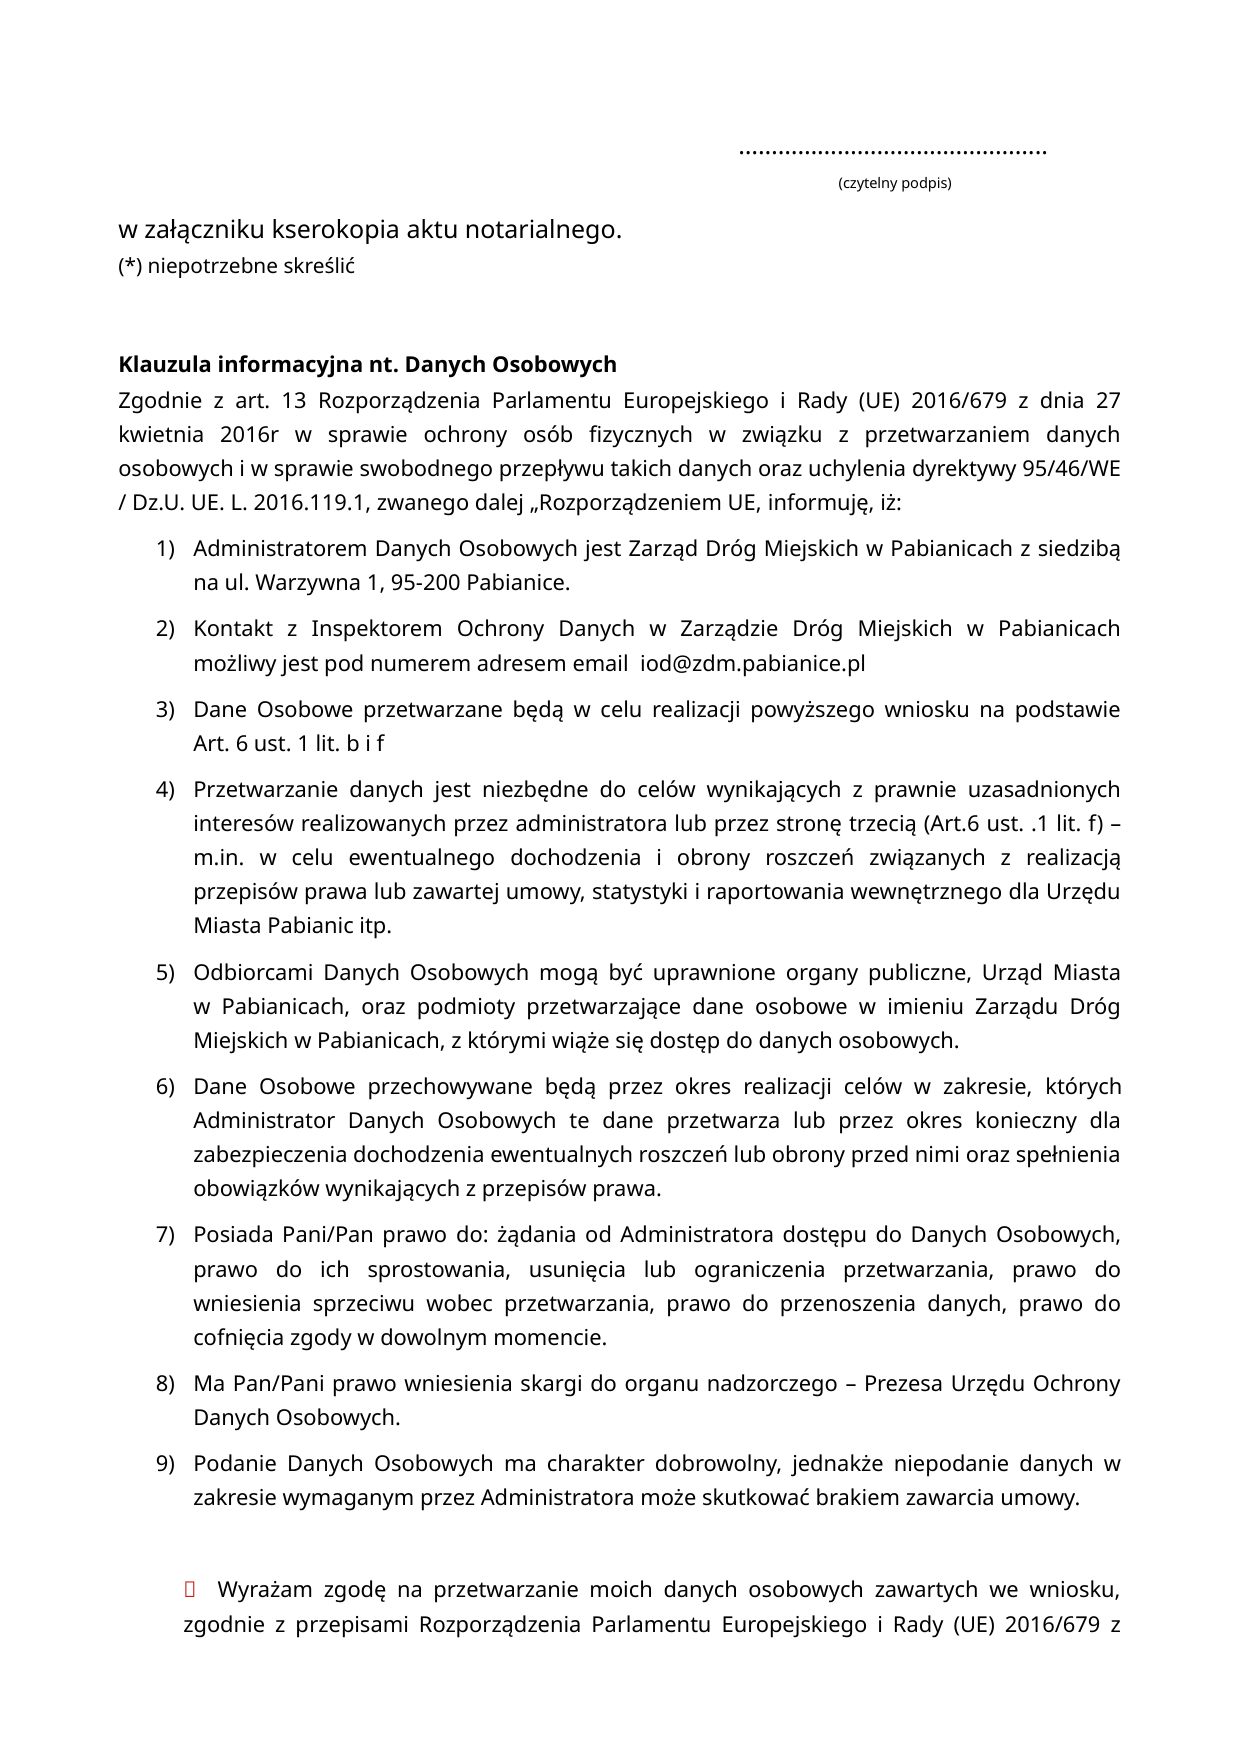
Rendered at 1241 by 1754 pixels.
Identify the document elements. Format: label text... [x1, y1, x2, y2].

list Dane Osobowe przetwarzane będą w celu realizacji powyższego wniosku na podstawie Art. 6 ust. 1 lit. b i f [156, 693, 1122, 757]
list Posiada Pani/Pan prawo do: żądania od Administratora dostępu do Danych Osobowych, prawo do ich sprostowania, usunięcia lub ograniczenia przetwarzania, prawo do wniesienia sprzeciwu wobec przetwarzania, prawo do przenoszenia danych, prawo do cofnięcia zgody w dowolnym momencie. [156, 1219, 1122, 1352]
list Administratorem Danych Osobowych jest Zarząd Dróg Miejskich w Pabianicach z siedzibą na ul. Warzywna 1, 95-200 Pabianice. [156, 533, 1122, 597]
list Dane Osobowe przechowywane będą przez okres realizacji celów w zakresie, których Administrator Danych Osobowych te dane przetwarza lub przez okres konieczny dla zabezpieczenia dochodzenia ewentualnych roszczeń lub obrony przed nimi oraz spełnienia obowiązków wynikających z przepisów prawa. [156, 1071, 1122, 1203]
list Ma Pan/Pani prawo wniesienia skargi do organu nadzorczego – Prezesa Urzędu Ochrony Danych Osobowych. [156, 1368, 1122, 1432]
text ……………………………………….. [118, 128, 1122, 162]
text  Wyrażam zgodę na przetwarzanie moich danych osobowych zawartych we wniosku, zgodnie z przepisami Rozporządzenia Parlamentu Europejskiego i Rady (UE) 2016/679 z [183, 1574, 1122, 1638]
text (czytelny podpis) [118, 173, 1122, 207]
list Kontakt z Inspektorem Ochrony Danych w Zarządzie Dróg Miejskich w Pabianicach możliwy jest pod numerem adresem email iod@zdm.pabianice.pl [156, 613, 1122, 677]
list Podanie Danych Osobowych ma charakter dobrowolny, jednakże niepodanie danych w zakresie wymaganym przez Administratora może skutkować brakiem zawarcia umowy. [156, 1448, 1122, 1512]
text Klauzula informacyjna nt. Danych Osobowych [118, 349, 1122, 379]
text w załączniku kserokopia aktu notarialnego. [118, 212, 1122, 246]
text Zgodnie z art. 13 Rozporządzenia Parlamentu Europejskiego i Rady (UE) 2016/679 z dnia 27 kwietnia 2016r w sprawie ochrony osób fizycznych w związku z przetwarzaniem danych osobowych i w sprawie swobodnego przepływu takich danych oraz uchylenia dyrektywy 95/46/WE / Dz.U. UE. L. 2016.119.1, zwanego dalej „Rozporządzeniem UE, informuję, iż: [118, 384, 1122, 517]
list Odbiorcami Danych Osobowych mogą być uprawnione organy publiczne, Urząd Miasta w Pabianicach, oraz podmioty przetwarzające dane osobowe w imieniu Zarządu Dróg Miejskich w Pabianicach, z którymi wiąże się dostęp do danych osobowych. [156, 956, 1122, 1054]
list Przetwarzanie danych jest niezbędne do celów wynikających z prawnie uzasadnionych interesów realizowanych przez administratora lub przez stronę trzecią (Art.6 ust. .1 lit. f) – m.in. w celu ewentualnego dochodzenia i obrony roszczeń związanych z realizacją przepisów prawa lub zawartej umowy, statystyki i raportowania wewnętrznego dla Urzędu Miasta Pabianic itp. [156, 774, 1122, 940]
text (*) niepotrzebne skreślić [118, 251, 1122, 279]
